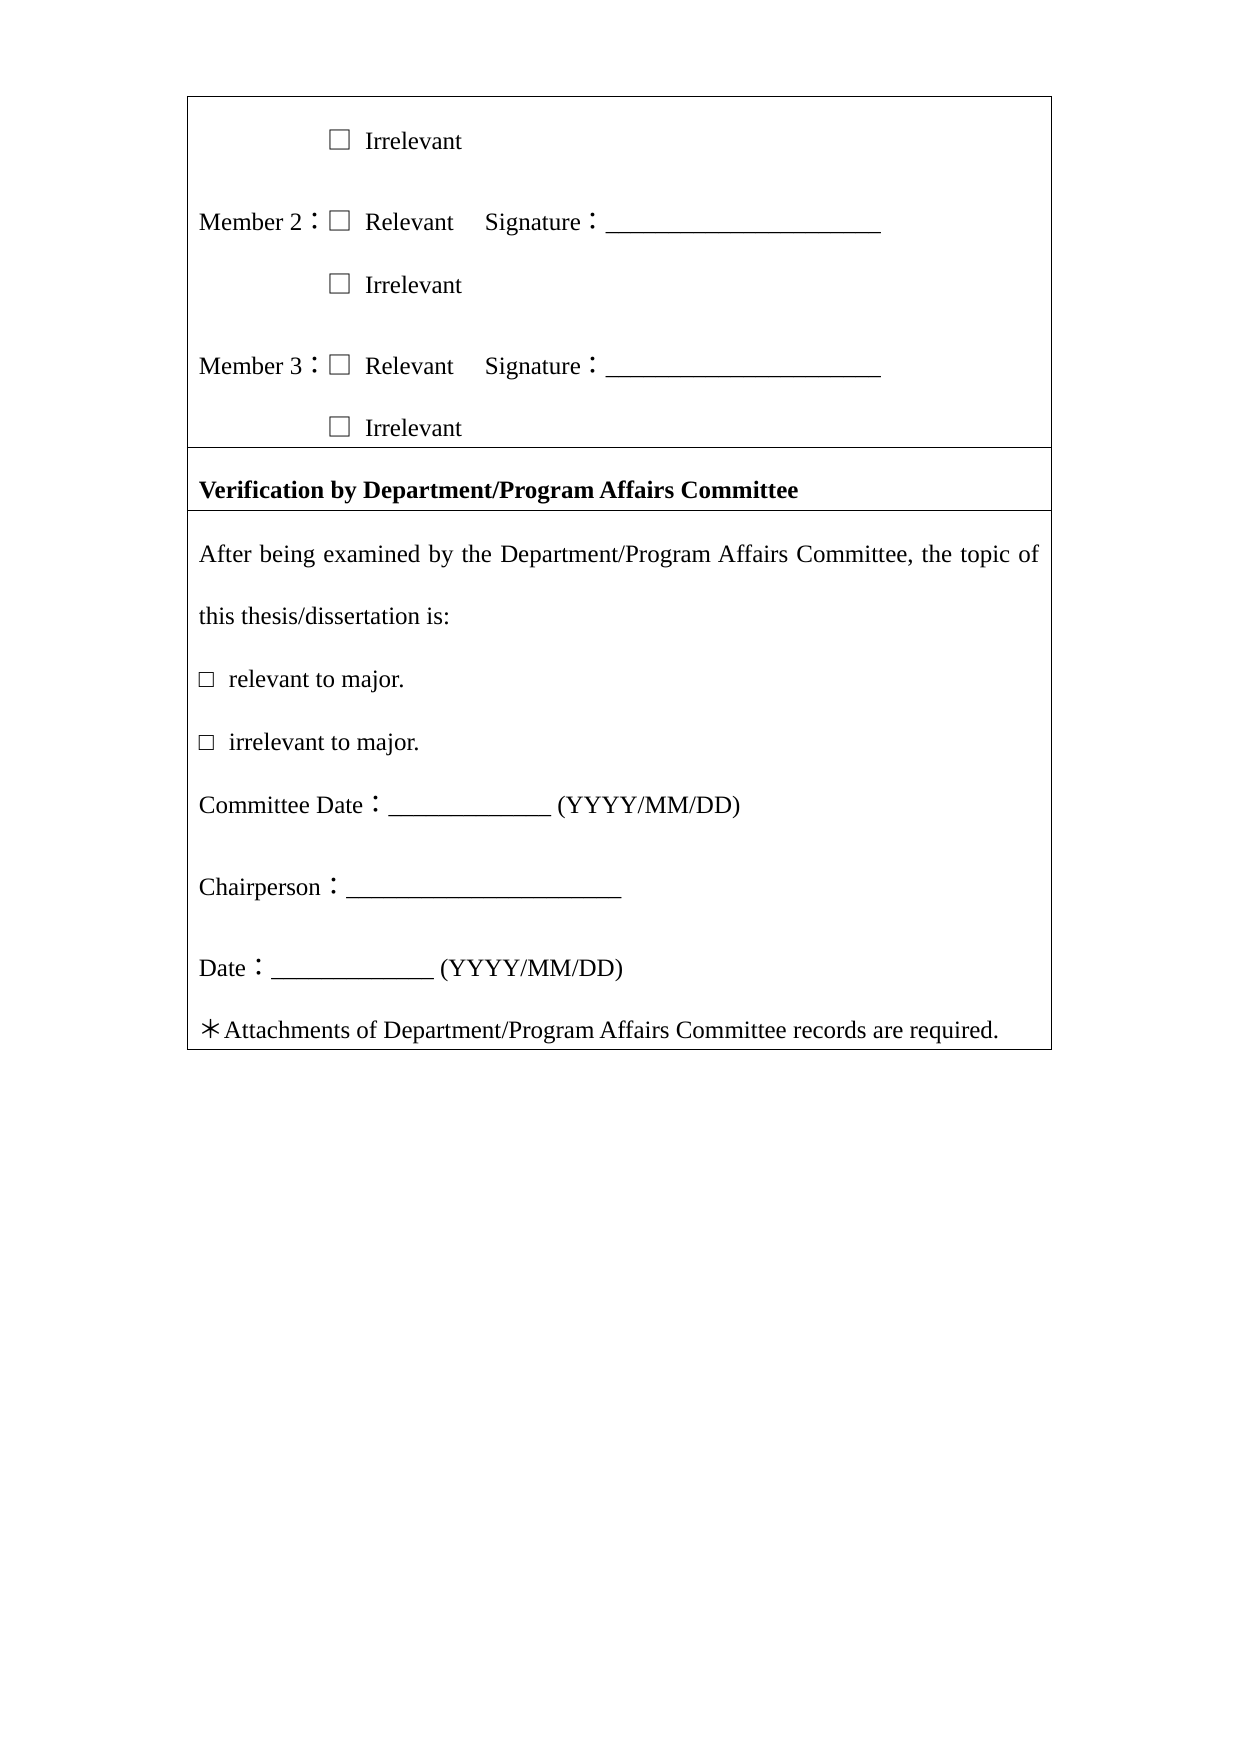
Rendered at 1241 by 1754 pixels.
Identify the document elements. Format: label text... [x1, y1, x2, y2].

table_cell Verification by Department/Program Affairs Committee [188, 448, 1051, 510]
table_cell Member 1：□ Irrelevant Member 2：□ Relevant Signature：______________________ Member 1：□ Irrelevant Member 3：□ Relevant Signature：______________________ Member 1：□ Irrelevant [188, 97, 1051, 447]
table_cell After being examined by the Department/Program Affairs Committee, the topic of this thesis/dissertation is: □ relevant to major. □ irrelevant to major. Committee Date：_____________ (YYYY/MM/DD) Chairperson：______________________ Date：_____________ (YYYY/MM/DD) ＊Attachments of Department/Program Affairs Committee records are required. [188, 511, 1051, 1049]
